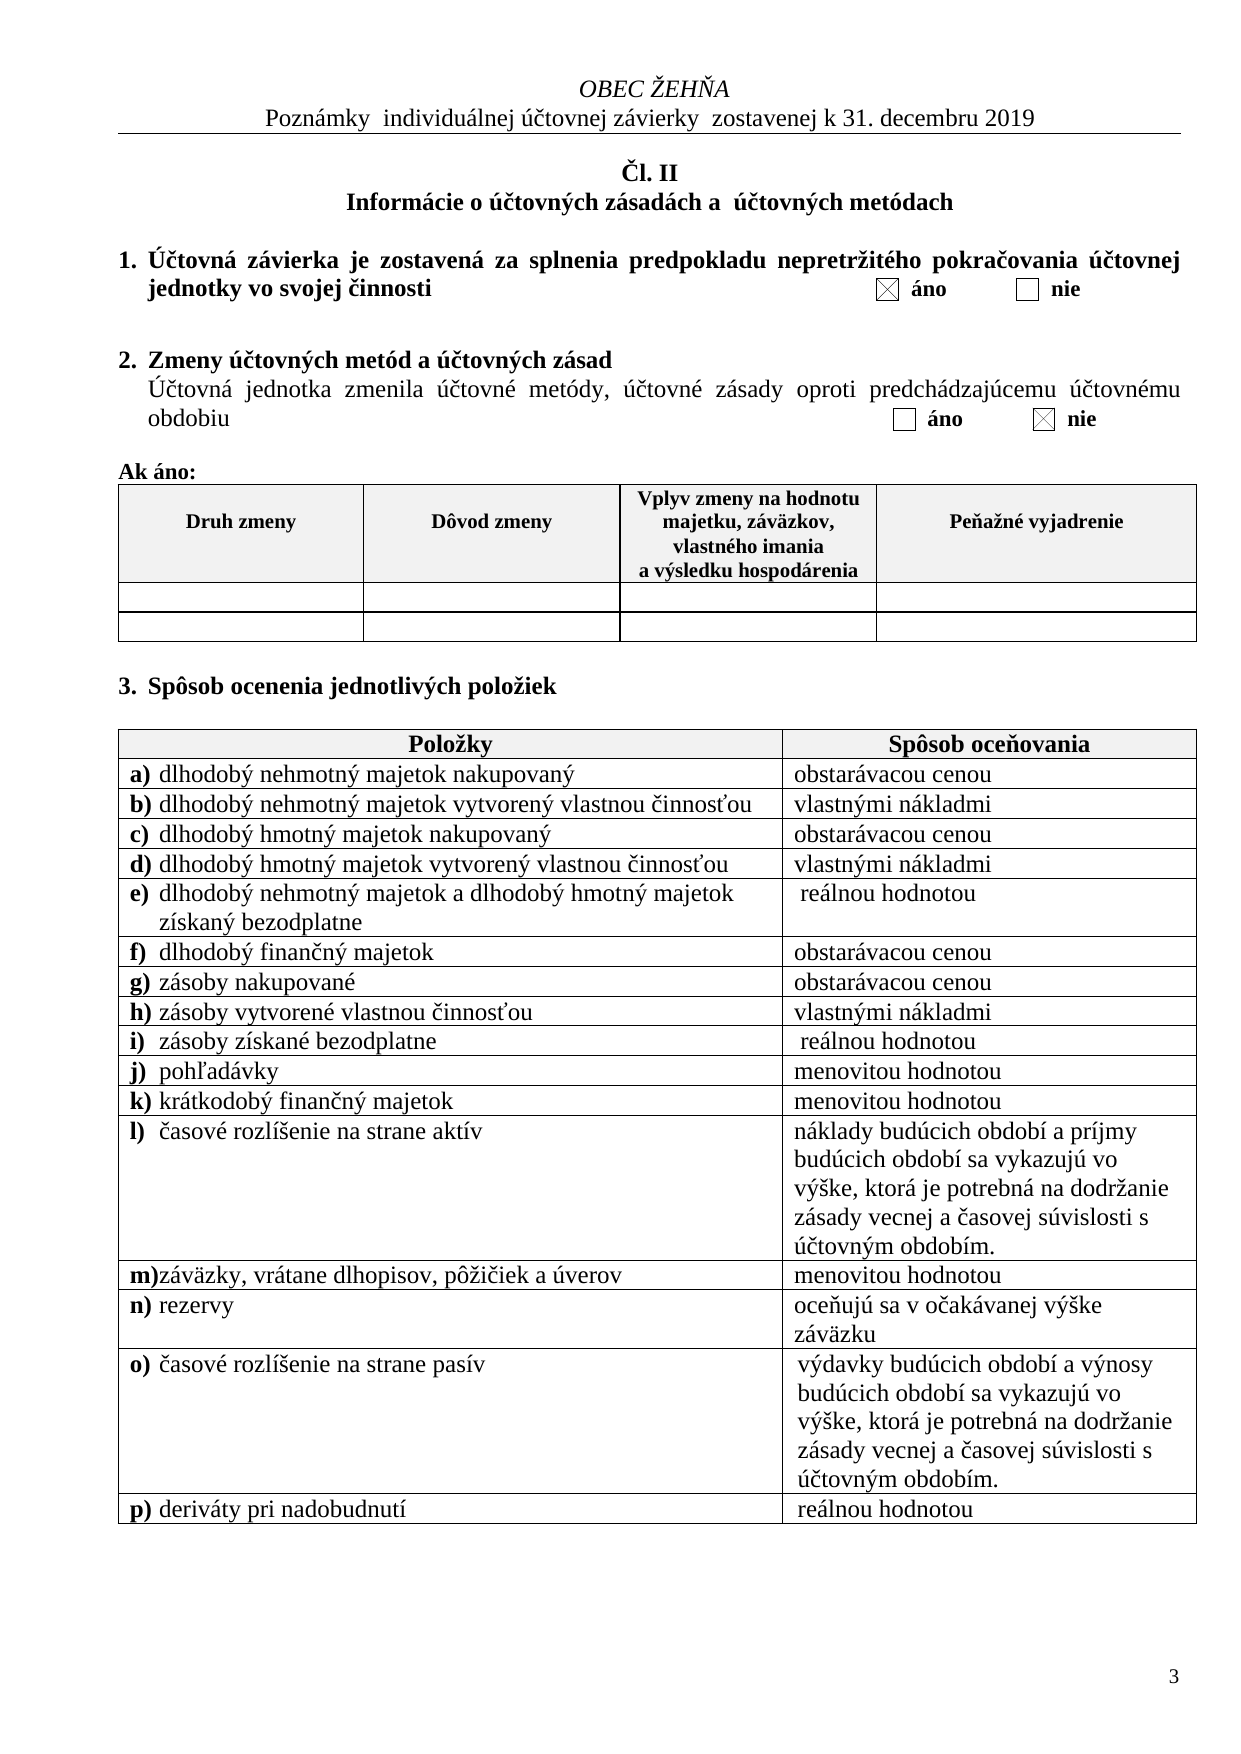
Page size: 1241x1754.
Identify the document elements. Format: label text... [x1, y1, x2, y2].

table_cell obstarávacou cenou [783, 759, 1196, 788]
table_header Druh zmeny [119, 485, 363, 582]
table_cell vlastnými nákladmi [783, 997, 1196, 1025]
table_cell obstarávacou cenou [783, 937, 1196, 966]
table_cell vlastnými nákladmi [783, 849, 1196, 877]
text Účtovná jednotka zmenila účtovné metódy, účtovné zásady oproti predchádzajúcemu účtovnému obdobiu áno nie [148, 374, 1181, 432]
table_cell [877, 613, 1196, 641]
table_cell dlhodobý hmotný majetok nakupovaný [119, 819, 782, 848]
table_cell výdavky budúcich období a výnosy budúcich období sa vykazujú vo výške, ktorá je potrebná na dodržanie zásady vecnej a časovej súvislosti s účtovným obdobím. [783, 1349, 1196, 1493]
table_cell vlastnými nákladmi [783, 789, 1196, 818]
table_cell obstarávacou cenou [783, 967, 1196, 996]
table_cell reálnou hodnotou [783, 1026, 1196, 1055]
table_header Vplyv zmeny na hodnotu majetku, záväzkov, vlastného imania a výsledku hospodárenia [621, 485, 876, 582]
table_cell menovitou hodnotou [783, 1086, 1196, 1115]
table_header Dôvod zmeny [364, 485, 619, 582]
table_cell zásoby nakupované [119, 967, 782, 996]
list Zmeny účtovných metód a účtovných zásad [118, 345, 1181, 374]
table_cell dlhodobý finančný majetok [119, 937, 782, 966]
list Spôsob ocenenia jednotlivých položiek [118, 671, 1181, 700]
table_cell náklady budúcich období a príjmy budúcich období sa vykazujú vo výške, ktorá je potrebná na dodržanie zásady vecnej a časovej súvislosti s účtovným obdobím. [783, 1116, 1196, 1259]
table_cell dlhodobý nehmotný majetok nakupovaný [119, 759, 782, 788]
table_cell zásoby vytvorené vlastnou činnosťou [119, 997, 782, 1025]
table_cell dlhodobý nehmotný majetok a dlhodobý hmotný majetok získaný bezodplatne [119, 879, 782, 936]
table_cell dlhodobý nehmotný majetok vytvorený vlastnou činnosťou [119, 789, 782, 818]
table_cell pohľadávky [119, 1056, 782, 1085]
table_cell menovitou hodnotou [783, 1056, 1196, 1085]
table_cell [364, 613, 619, 641]
table_header Spôsob oceňovania [783, 730, 1196, 758]
table_cell oceňujú sa v očakávanej výške záväzku [783, 1290, 1196, 1348]
table_cell [364, 583, 619, 611]
table_header Položky [119, 730, 782, 758]
table_cell reálnou hodnotou [783, 1494, 1196, 1522]
table_cell krátkodobý finančný majetok [119, 1086, 782, 1115]
table_cell [877, 583, 1196, 611]
text Informácie o účtovných zásadách a účtovných metódach [118, 187, 1181, 216]
table_cell časové rozlíšenie na strane pasív [119, 1349, 782, 1493]
table_cell rezervy [119, 1290, 782, 1348]
table_cell reálnou hodnotou [783, 879, 1196, 936]
table_cell obstarávacou cenou [783, 819, 1196, 848]
table_cell časové rozlíšenie na strane aktív [119, 1116, 782, 1259]
table_cell zásoby získané bezodplatne [119, 1026, 782, 1055]
table_cell deriváty pri nadobudnutí [119, 1494, 782, 1522]
table_cell dlhodobý hmotný majetok vytvorený vlastnou činnosťou [119, 849, 782, 877]
text Čl. II [118, 158, 1181, 187]
table_cell [621, 583, 876, 611]
table_cell menovitou hodnotou [783, 1261, 1196, 1289]
table_cell [119, 583, 363, 611]
list Účtovná závierka je zostavená za splnenia predpokladu nepretržitého pokračovania účtovnej jednotky vo svojej činnosti áno nie [118, 245, 1181, 302]
table_cell [119, 613, 363, 641]
table_header Peňažné vyjadrenie [877, 485, 1196, 582]
table_cell [621, 613, 876, 641]
table_cell záväzky, vrátane dlhopisov, pôžičiek a úverov [119, 1261, 782, 1289]
text Ak áno: [118, 458, 1181, 484]
